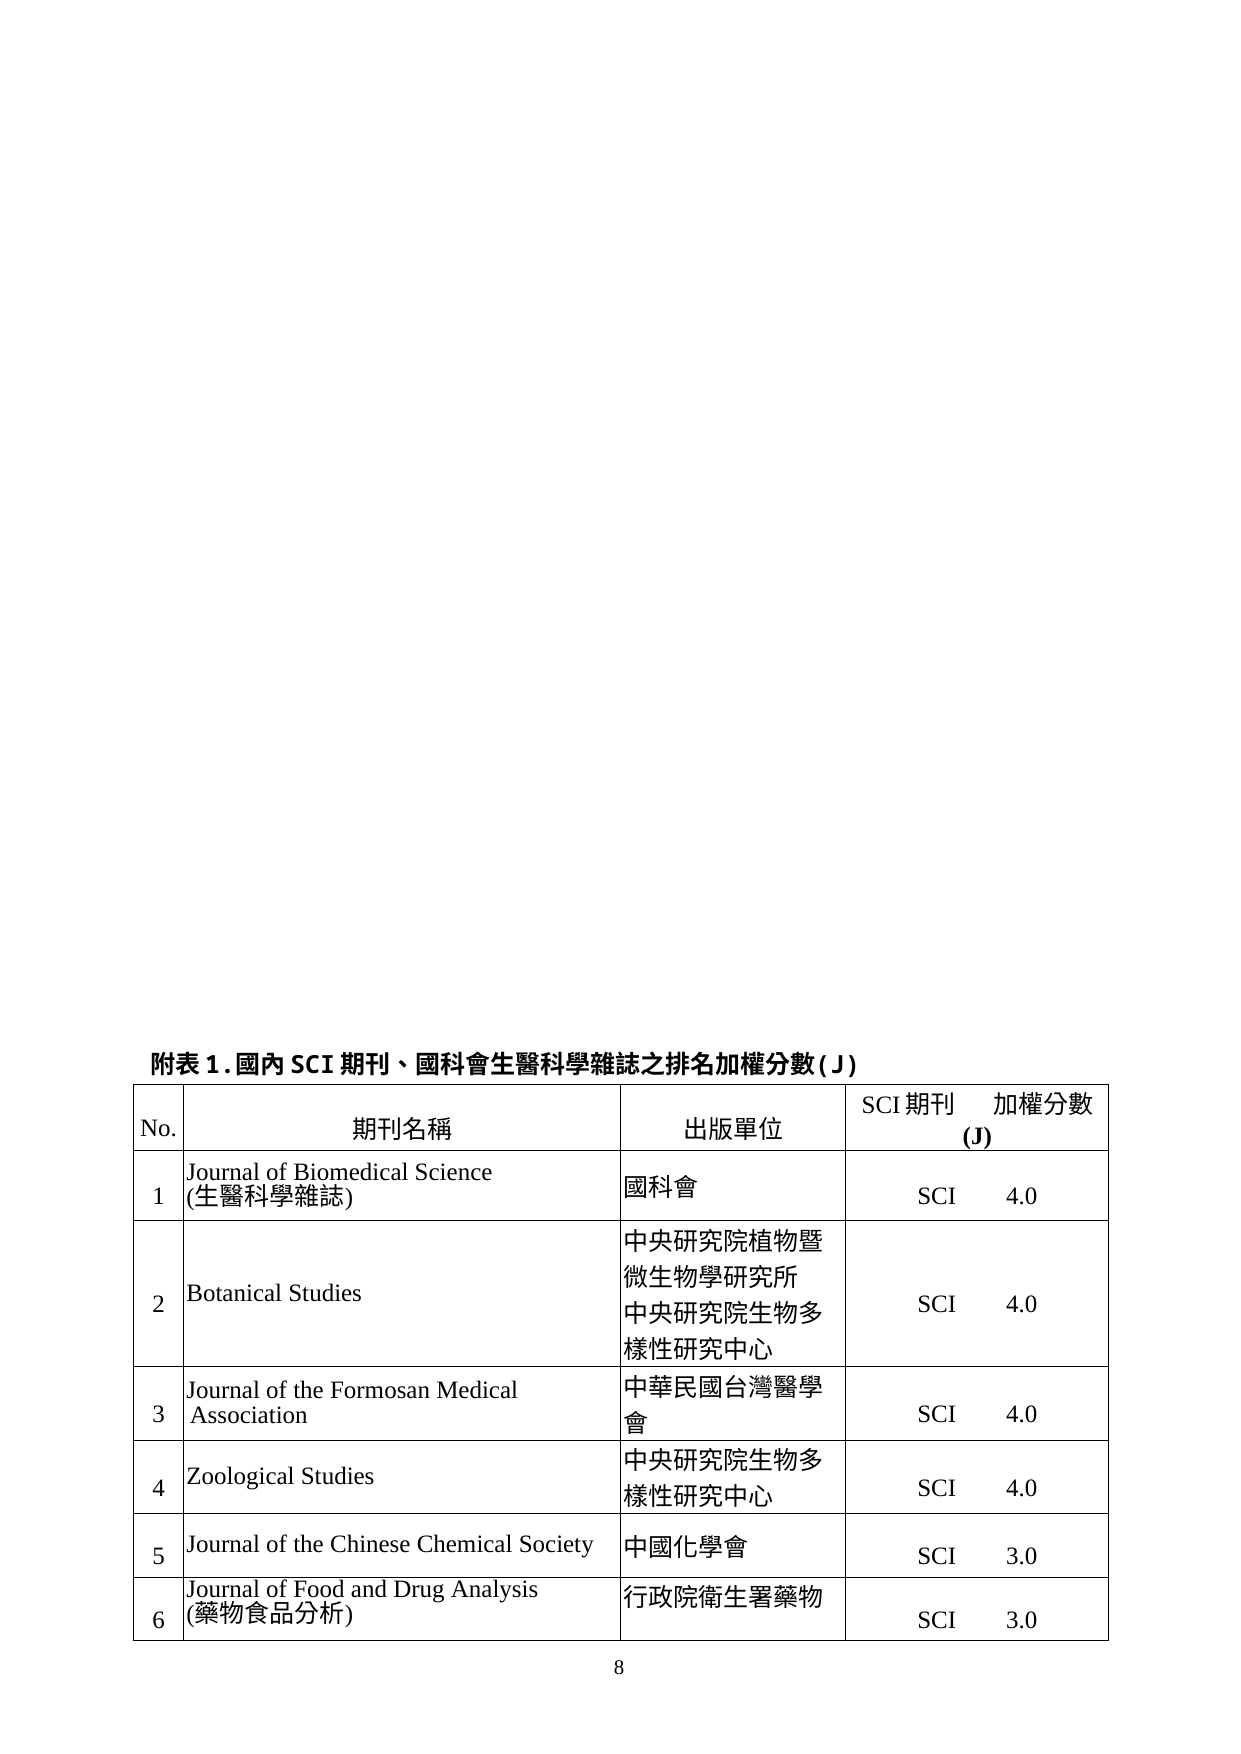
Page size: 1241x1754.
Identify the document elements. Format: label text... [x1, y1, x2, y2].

table_cell 4 [134, 1441, 183, 1513]
table_cell 5 [134, 1514, 183, 1577]
table_cell 3 [134, 1367, 183, 1439]
table_cell 中央研究院生物多樣性研究中心 [621, 1441, 845, 1513]
table_cell 中華民國台灣醫學會 [621, 1367, 845, 1439]
table_header SCI期刊 加權分數 (J) [846, 1085, 1108, 1150]
table_cell Journal of the Formosan Medical Association [184, 1367, 620, 1439]
table_header 出版單位 [621, 1085, 845, 1150]
table_cell SCI 3.0 [846, 1514, 1108, 1577]
table_cell Zoological Studies [184, 1441, 620, 1513]
table_cell SCI 4.0 [846, 1367, 1108, 1439]
text 附表1.國內SCI期刊、國科會生醫科學雜誌之排名加權分數(J) [150, 1021, 1162, 1084]
table_cell 2 [134, 1221, 183, 1366]
table_cell SCI 4.0 [846, 1441, 1108, 1513]
table_cell SCI 4.0 [846, 1221, 1108, 1366]
table_cell Journal of the Chinese Chemical Society [184, 1514, 620, 1577]
table_cell SCI 3.0 [846, 1578, 1108, 1640]
table_cell 中國化學會 [621, 1514, 845, 1577]
table_cell 中央研究院植物暨微生物學研究所 中央研究院生物多樣性研究中心 [621, 1221, 845, 1366]
table_cell 國科會 [621, 1151, 845, 1220]
table_cell Journal of Food and Drug Analysis (藥物食品分析) [184, 1578, 620, 1640]
table_cell Botanical Studies [184, 1221, 620, 1366]
table_header 期刊名稱 [184, 1085, 620, 1150]
table_cell 行政院衛生署藥物 [621, 1578, 845, 1640]
table_cell Journal of Biomedical Science (生醫科學雜誌) [184, 1151, 620, 1220]
table_cell 6 [134, 1578, 183, 1640]
table_cell 1 [134, 1151, 183, 1220]
table_header No. [134, 1085, 183, 1150]
table_cell SCI 4.0 [846, 1151, 1108, 1220]
